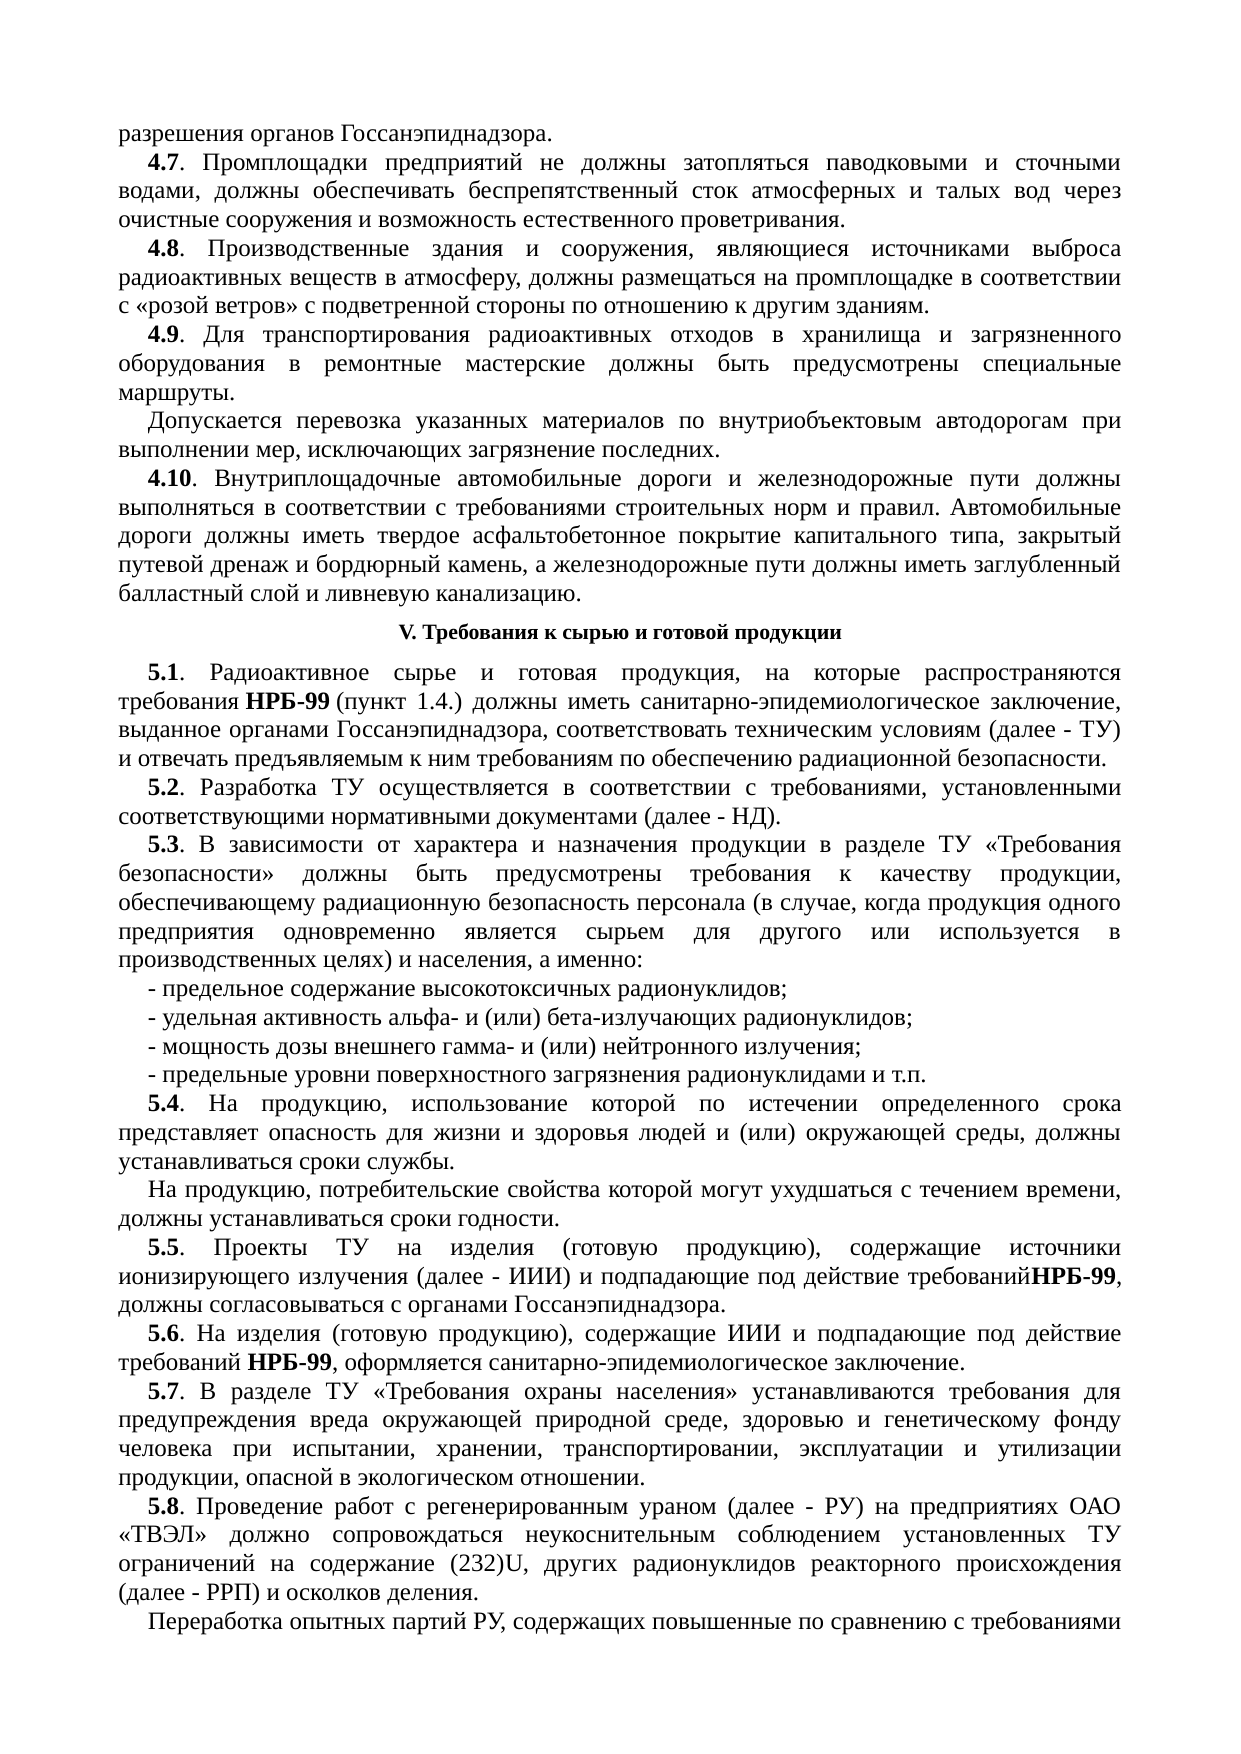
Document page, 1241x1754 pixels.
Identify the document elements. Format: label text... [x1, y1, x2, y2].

text 4.8. Производственные здания и сооружения, являющиеся источниками выброса радиоактивных веществ в атмосферу, должны размещаться на промплощадке в соответствии с «розой ветров» с подветренной стороны по отношению к другим зданиям. [118, 233, 1122, 319]
text - удельная активность альфа- и (или) бета-излучающих радионуклидов; [118, 1002, 1122, 1031]
text 5.4. На продукцию, использование которой по истечении определенного срока представляет опасность для жизни и здоровья людей и (или) окружающей среды, должны устанавливаться сроки службы. [118, 1088, 1122, 1174]
text 5.3. В зависимости от характера и назначения продукции в разделе ТУ «Требования безопасности» должны быть предусмотрены требования к качеству продукции, обеспечивающему радиационную безопасность персонала (в случае, когда продукция одного предприятия одновременно является сырьем для другого или используется в производственных целях) и населения, а именно: [118, 829, 1122, 973]
text - предельные уровни поверхностного загрязнения радионуклидами и т.п. [118, 1059, 1122, 1088]
text 5.2. Разработка ТУ осуществляется в соответствии с требованиями, установленными соответствующими нормативными документами (далее - НД). [118, 772, 1122, 829]
text 5.6. На изделия (готовую продукцию), содержащие ИИИ и подпадающие под действие требований НРБ-99, оформляется санитарно-эпидемиологическое заключение. [118, 1318, 1122, 1376]
text 5.7. В разделе ТУ «Требования охраны населения» устанавливаются требования для предупреждения вреда окружающей природной среде, здоровью и генетическому фонду человека при испытании, хранении, транспортировании, эксплуатации и утилизации продукции, опасной в экологическом отношении. [118, 1376, 1122, 1491]
text Допускается перевозка указанных материалов по внутриобъектовым автодорогам при выполнении мер, исключающих загрязнение последних. [118, 406, 1122, 463]
text 5.8. Проведение работ с регенерированным ураном (далее - РУ) на предприятиях ОАО «ТВЭЛ» должно сопровождаться неукоснительным соблюдением установленных ТУ ограничений на содержание (232)U, других радионуклидов реакторного происхождения (далее - РРП) и осколков деления. [118, 1491, 1122, 1606]
text Переработка опытных партий РУ, содержащих повышенные по сравнению с требованиями [118, 1606, 1122, 1634]
text 4.7. Промплощадки предприятий не должны затопляться паводковыми и сточными водами, должны обеспечивать беспрепятственный сток атмосферных и талых вод через очистные сооружения и возможность естественного проветривания. [118, 147, 1122, 233]
text На продукцию, потребительские свойства которой могут ухудшаться с течением времени, должны устанавливаться сроки годности. [118, 1174, 1122, 1232]
text 4.10. Внутриплощадочные автомобильные дороги и железнодорожные пути должны выполняться в соответствии с требованиями строительных норм и правил. Автомобильные дороги должны иметь твердое асфальтобетонное покрытие капитального типа, закрытый путевой дренаж и бордюрный камень, а железнодорожные пути должны иметь заглубленный балластный слой и ливневую канализацию. [118, 463, 1122, 607]
text - предельное содержание высокотоксичных радионуклидов; [118, 973, 1122, 1002]
text - мощность дозы внешнего гамма- и (или) нейтронного излучения; [118, 1031, 1122, 1059]
text разрешения органов Госсанэпиднадзора. [118, 118, 1122, 147]
subtitle V. Требования к сырью и готовой продукции [118, 619, 1122, 644]
text 4.9. Для транспортирования радиоактивных отходов в хранилища и загрязненного оборудования в ремонтные мастерские должны быть предусмотрены специальные маршруты. [118, 319, 1122, 406]
text 5.1. Радиоактивное сырье и готовая продукция, на которые распространяются требования НРБ-99 (пункт 1.4.) должны иметь санитарно-эпидемиологическое заключение, выданное органами Госсанэпиднадзора, соответствовать техническим условиям (далее - ТУ) и отвечать предъявляемым к ним требованиям по обеспечению радиационной безопасности. [118, 657, 1122, 772]
text 5.5. Проекты ТУ на изделия (готовую продукцию), содержащие источники ионизирующего излучения (далее - ИИИ) и подпадающие под действие требованийНРБ-99, должны согласовываться с органами Госсанэпиднадзора. [118, 1232, 1122, 1318]
